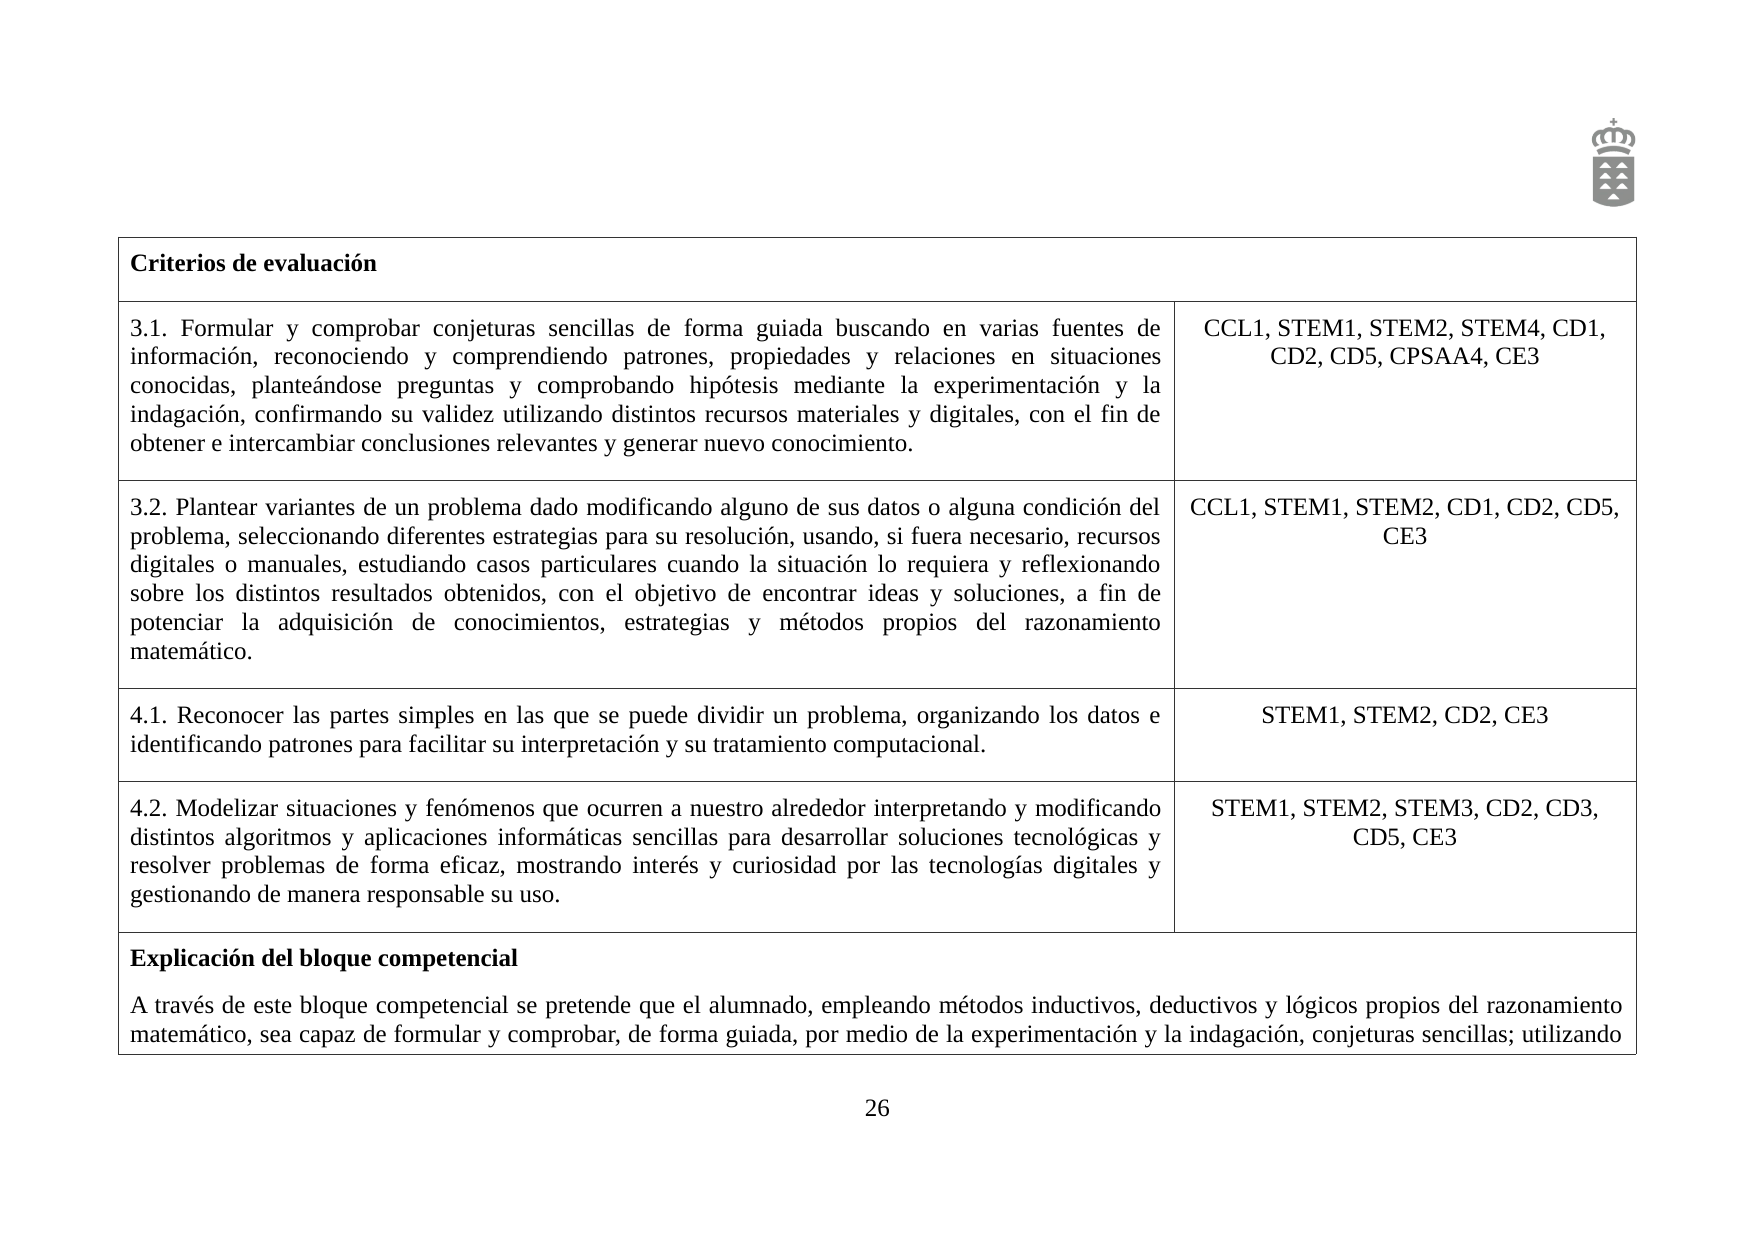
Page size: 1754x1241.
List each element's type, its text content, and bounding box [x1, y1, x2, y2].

table_cell STEM1, STEM2, STEM3, CD2, CD3, CD5, CE3 [1175, 782, 1636, 932]
table_cell CCL1, STEM1, STEM2, CD1, CD2, CD5, CE3 [1175, 481, 1636, 688]
table_cell 3.2. Plantear variantes de un problema dado modificando alguno de sus datos o alguna condición del problema, seleccionando diferentes estrategias para su resolución, usando, si fuera necesario, recursos digitales o manuales, estudiando casos particulares cuando la situación lo requiera y reflexionando sobre los distintos resultados obtenidos, con el objetivo de encontrar ideas y soluciones, a fin de potenciar la adquisición de conocimientos, estrategias y métodos propios del razonamiento matemático. [119, 481, 1174, 688]
picture [1591, 118, 1636, 207]
table_cell 4.1. Reconocer las partes simples en las que se puede dividir un problema, organizando los datos e identificando patrones para facilitar su interpretación y su tratamiento computacional. [119, 689, 1174, 781]
table_cell CCL1, STEM1, STEM2, STEM4, CD1, CD2, CD5, CPSAA4, CE3 [1175, 302, 1636, 480]
table_cell 4.2. Modelizar situaciones y fenómenos que ocurren a nuestro alrededor interpretando y modificando distintos algoritmos y aplicaciones informáticas sencillas para desarrollar soluciones tecnológicas y resolver problemas de forma eficaz, mostrando interés y curiosidad por las tecnologías digitales y gestionando de manera responsable su uso. [119, 782, 1174, 932]
table_cell Explicación del bloque competencial A través de este bloque competencial se pretende que el alumnado, empleando métodos inductivos, deductivos y lógicos propios del razonamiento matemático, sea capaz de formular y comprobar, de forma guiada, por medio de la experimentación y la indagación, conjeturas sencillas; utilizando [119, 933, 1636, 1053]
table_cell Criterios de evaluación [119, 238, 1636, 301]
table_cell 3.1. Formular y comprobar conjeturas sencillas de forma guiada buscando en varias fuentes de información, reconociendo y comprendiendo patrones, propiedades y relaciones en situaciones conocidas, planteándose preguntas y comprobando hipótesis mediante la experimentación y la indagación, confirmando su validez utilizando distintos recursos materiales y digitales, con el fin de obtener e intercambiar conclusiones relevantes y generar nuevo conocimiento. [119, 302, 1174, 480]
table_cell STEM1, STEM2, CD2, CE3 [1175, 689, 1636, 781]
